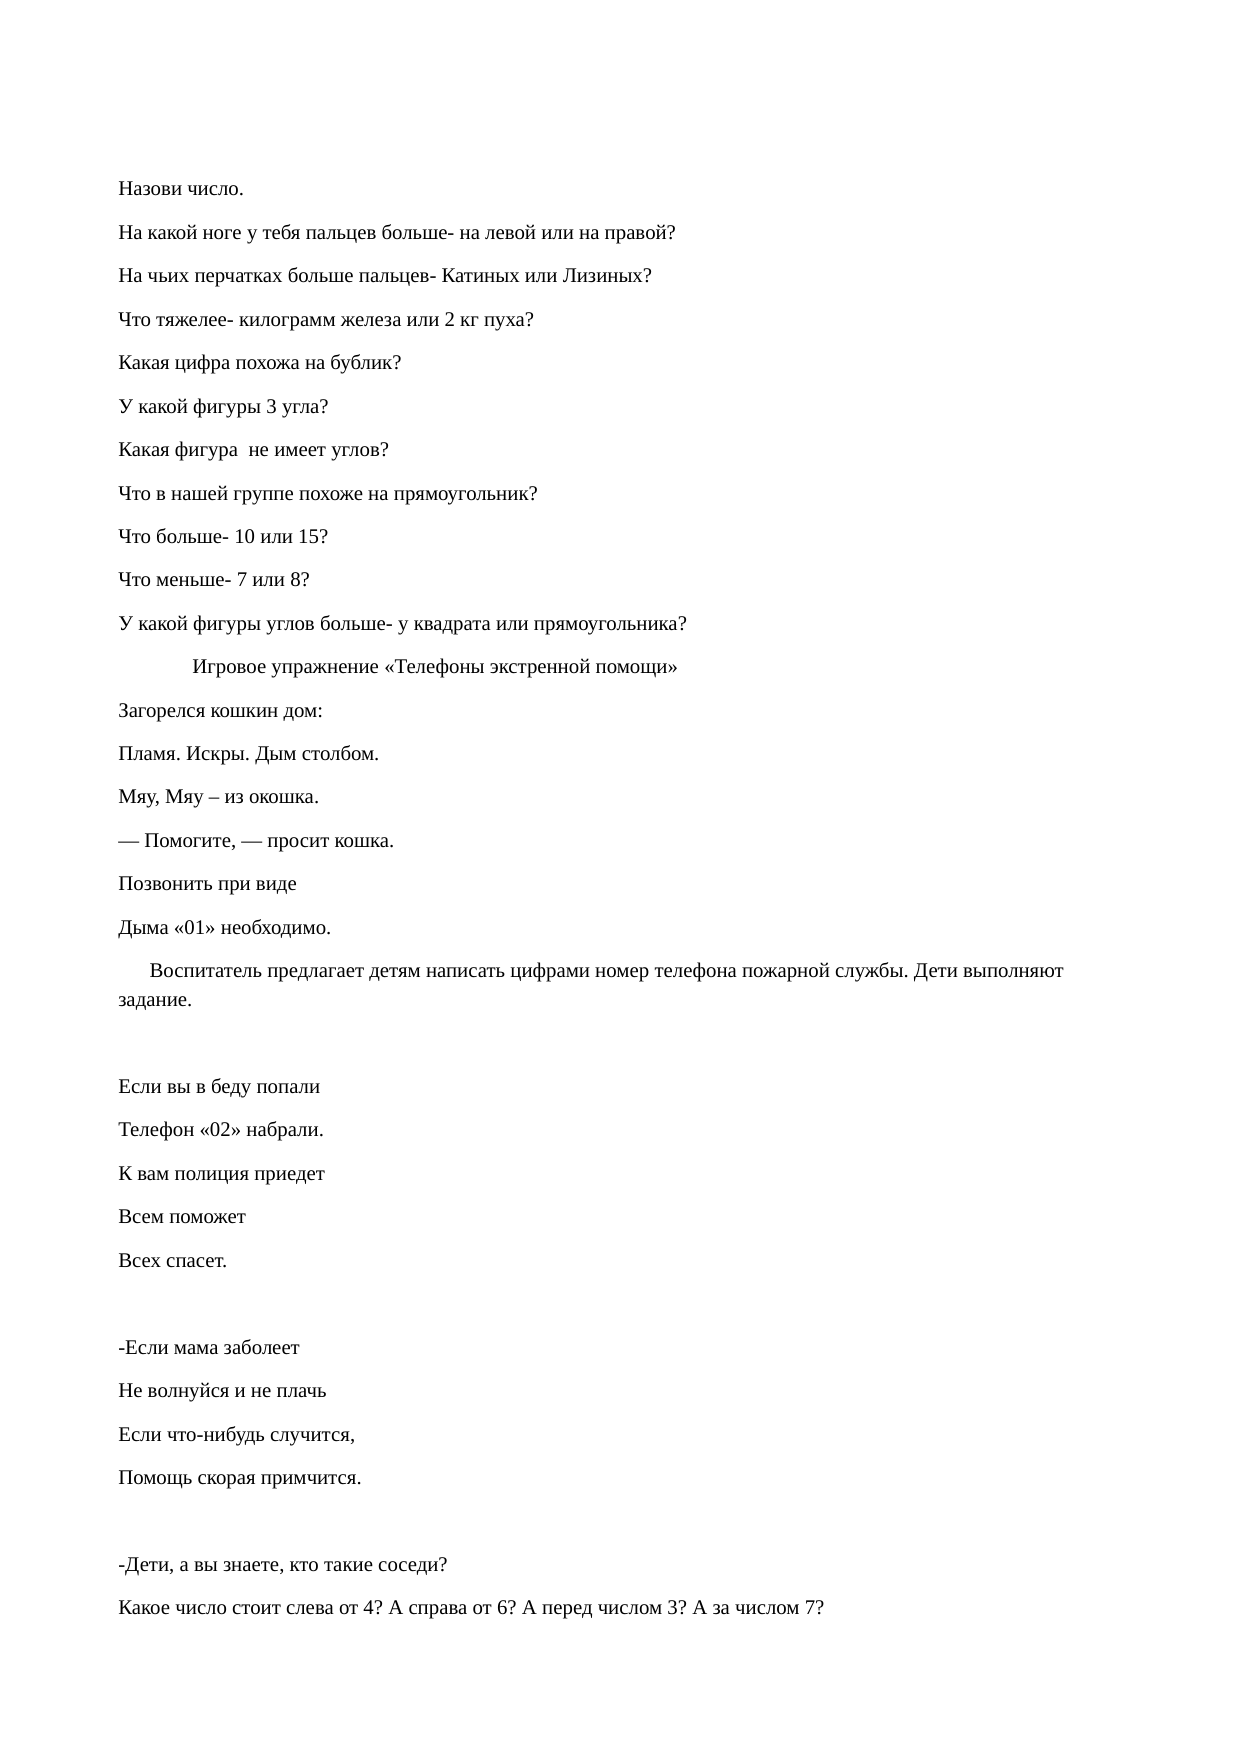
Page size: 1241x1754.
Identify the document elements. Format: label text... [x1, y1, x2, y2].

text Пламя. Искры. Дым столбом. [118, 741, 1122, 765]
text У какой фигуры углов больше- у квадрата или прямоугольника? [118, 611, 1122, 635]
text Какое число стоит слева от 4? А справа от 6? А перед числом 3? А за числом 7? [118, 1595, 1122, 1619]
text -Если мама заболеет [118, 1334, 1122, 1359]
text Что меньше- 7 или 8? [118, 567, 1122, 591]
text Что в нашей группе похоже на прямоугольник? [118, 480, 1122, 504]
text К вам полиция приедет [118, 1161, 1122, 1185]
text Позвонить при виде [118, 871, 1122, 895]
text Какая цифра похожа на бублик? [118, 350, 1122, 374]
text Не волнуйся и не плачь [118, 1378, 1122, 1402]
text Всем поможет [118, 1204, 1122, 1228]
text — Помогите, — просит кошка. [118, 828, 1122, 852]
text Всех спасет. [118, 1248, 1122, 1272]
text Назови число. [118, 176, 1122, 200]
text Загорелся кошкин дом: [118, 698, 1122, 722]
text Игровое упражнение «Телефоны экстренной помощи» [118, 654, 1122, 678]
text Помощь скорая примчится. [118, 1465, 1122, 1489]
text Что больше- 10 или 15? [118, 524, 1122, 548]
text У какой фигуры 3 угла? [118, 393, 1122, 418]
text Какая фигура не имеет углов? [118, 437, 1122, 461]
text На какой ноге у тебя пальцев больше- на левой или на правой? [118, 220, 1122, 244]
text Мяу, Мяу – из окошка. [118, 784, 1122, 808]
text Дыма «01» необходимо. [118, 915, 1122, 939]
text Что тяжелее- килограмм железа или 2 кг пуха? [118, 307, 1122, 331]
text На чьих перчатках больше пальцев- Катиных или Лизиных? [118, 263, 1122, 287]
text -Дети, а вы знаете, кто такие соседи? [118, 1552, 1122, 1576]
text Если вы в беду попали [118, 1074, 1122, 1098]
text Если что-нибудь случится, [118, 1421, 1122, 1446]
text Воспитатель предлагает детям написать цифрами номер телефона пожарной службы. Дети выполняют задание. [118, 958, 1122, 1011]
text Телефон «02» набрали. [118, 1117, 1122, 1141]
